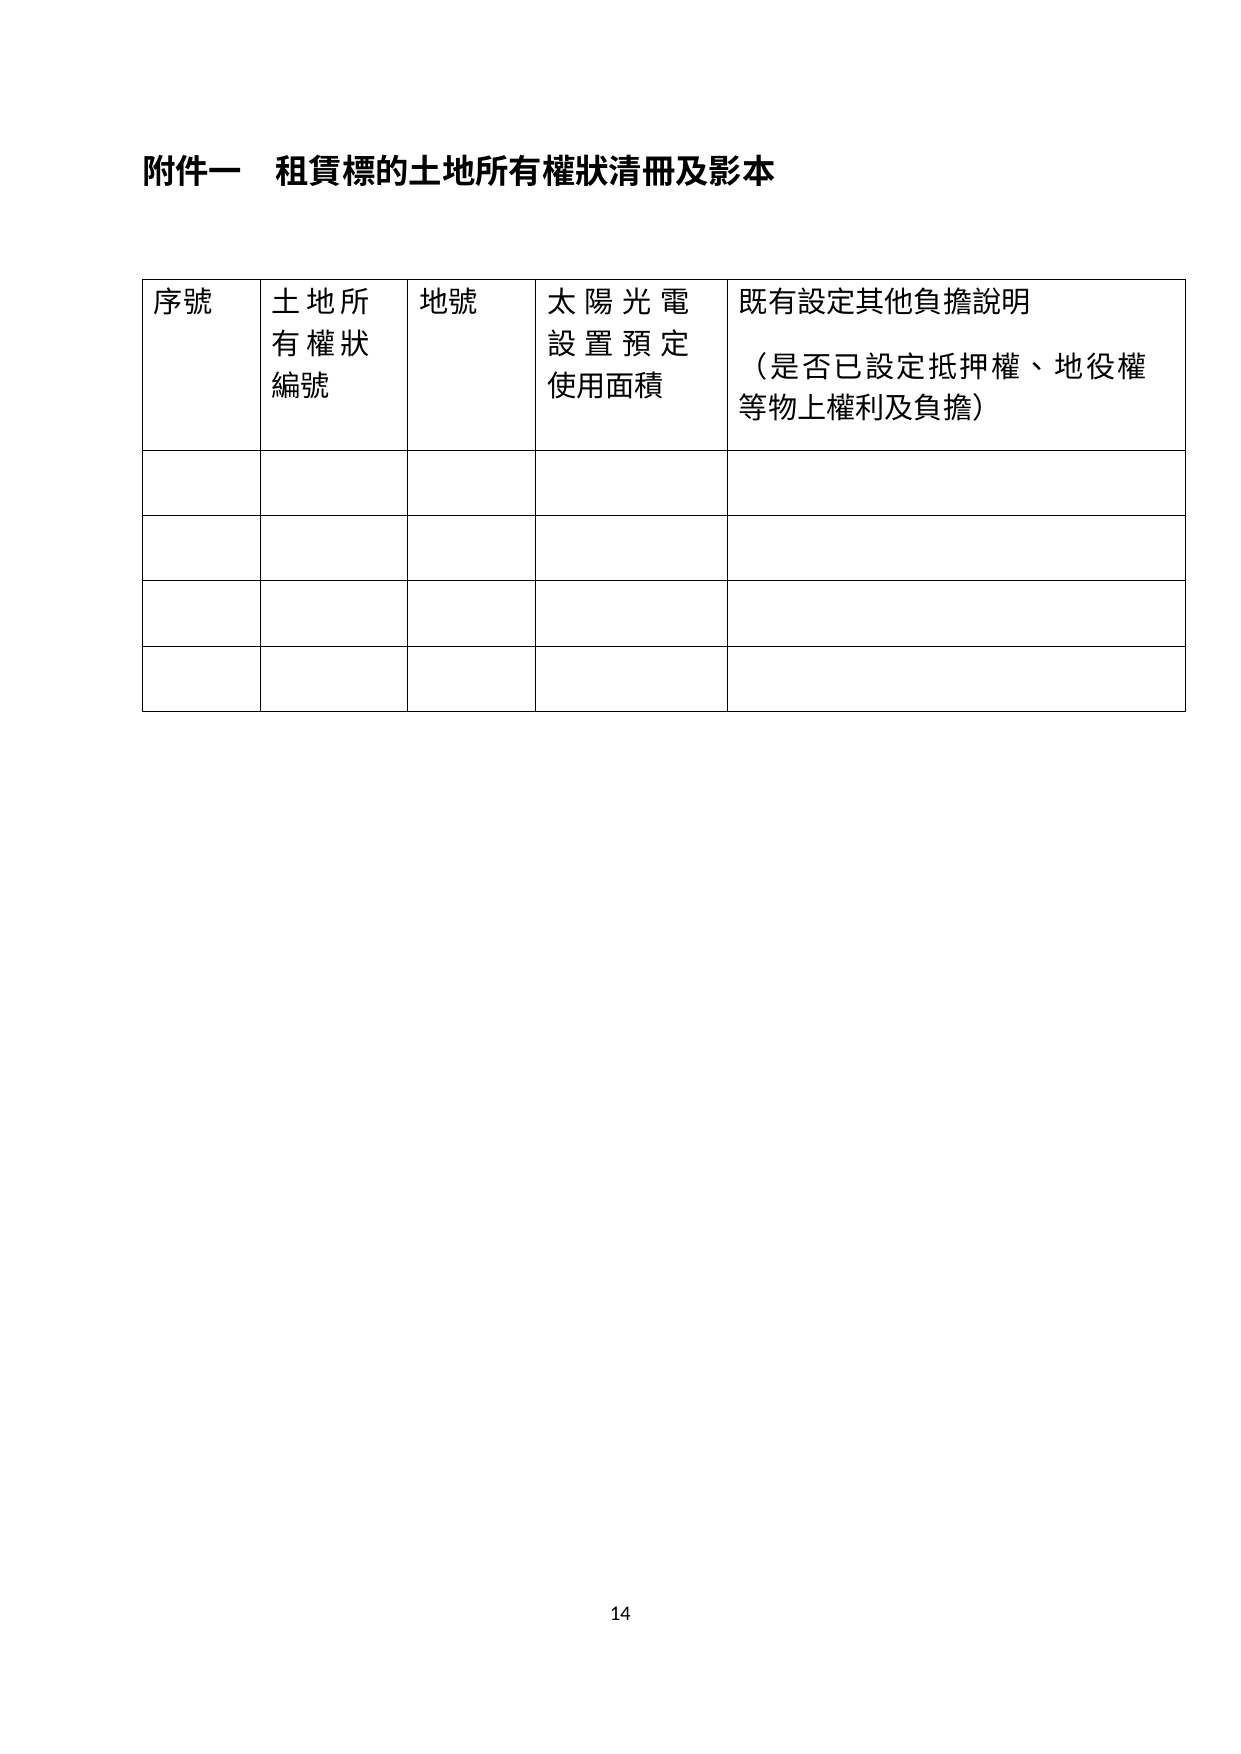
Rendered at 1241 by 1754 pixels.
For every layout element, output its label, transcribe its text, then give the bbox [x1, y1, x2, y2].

subtitle 附件一 租賃標的土地所有權狀清冊及影本 [142, 150, 1101, 192]
table_cell [261, 581, 407, 646]
table_cell [536, 581, 727, 646]
table_header 土地所有權狀編號 [261, 280, 407, 450]
table_header 地號 [408, 280, 535, 450]
table_cell [728, 451, 1185, 515]
table_cell [408, 451, 535, 515]
table_header 既有設定其他負擔說明 （是否已設定抵押權、地役權等物上權利及負擔） [728, 280, 1185, 450]
table_cell [408, 647, 535, 711]
table_cell [261, 516, 407, 580]
table_cell [408, 581, 535, 646]
table_cell [143, 516, 260, 580]
table_cell [536, 647, 727, 711]
table_cell [143, 647, 260, 711]
table_cell [261, 451, 407, 515]
table_cell [143, 451, 260, 515]
table_header 序號 [143, 280, 260, 450]
table_cell [261, 647, 407, 711]
table_cell [536, 516, 727, 580]
table_header 太陽光電設置預定使用面積 [536, 280, 727, 450]
table_cell [408, 516, 535, 580]
table_cell [143, 581, 260, 646]
table_cell [728, 647, 1185, 711]
table_cell [728, 516, 1185, 580]
table_cell [536, 451, 727, 515]
table_cell [728, 581, 1185, 646]
